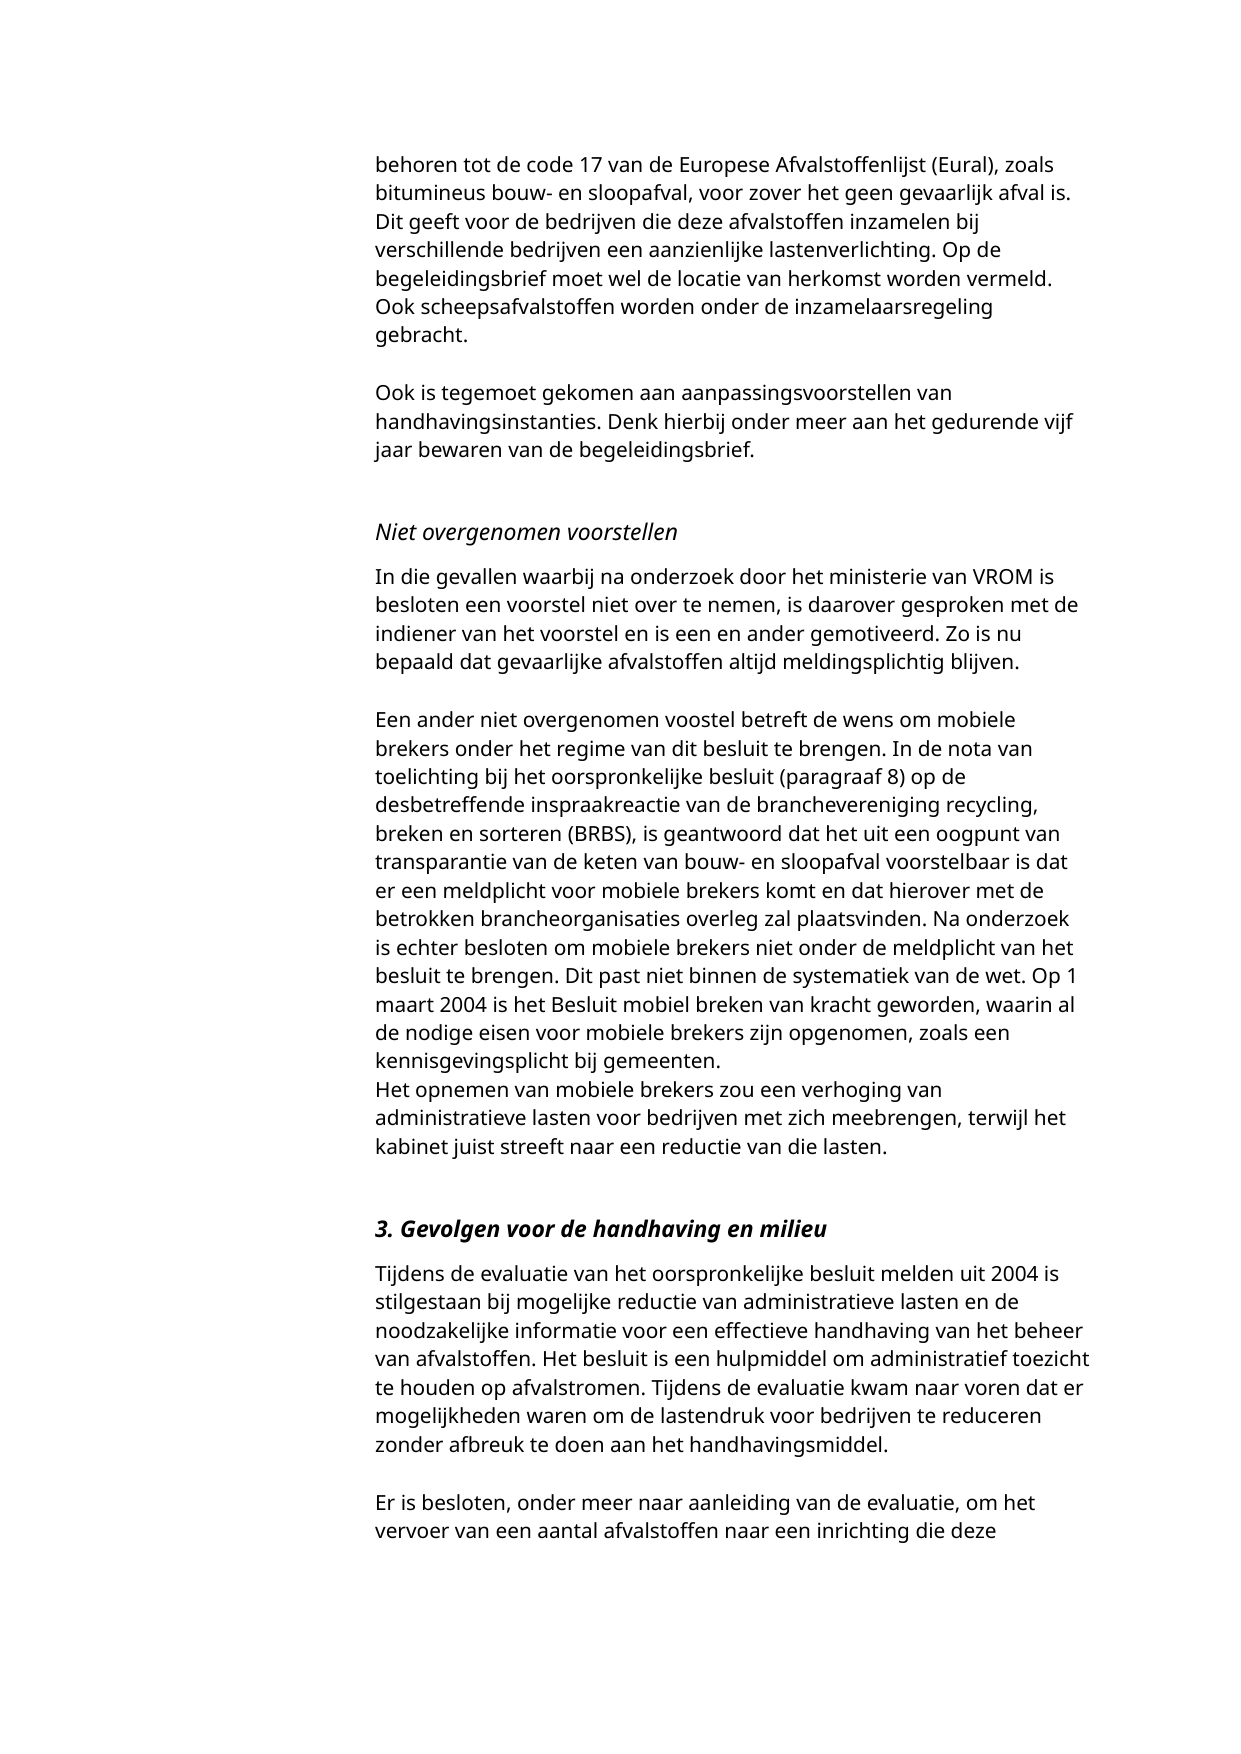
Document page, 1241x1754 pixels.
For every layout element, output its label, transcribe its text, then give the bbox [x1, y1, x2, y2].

text Het opnemen van mobiele brekers zou een verhoging van administratieve lasten voor bedrijven met zich meebrengen, terwijl het kabinet juist streeft naar een reductie van die lasten. [375, 1075, 1090, 1160]
text Tijdens de evaluatie van het oorspronkelijke besluit melden uit 2004 is stilgestaan bij mogelijke reductie van administratieve lasten en de noodzakelijke informatie voor een effectieve handhaving van het beheer van afvalstoffen. Het besluit is een hulpmiddel om administratief toezicht te houden op afvalstromen. Tijdens de evaluatie kwam naar voren dat er mogelijkheden waren om de lastendruk voor bedrijven te reduceren zonder afbreuk te doen aan het handhavingsmiddel. [375, 1259, 1090, 1458]
text In die gevallen waarbij na onderzoek door het ministerie van VROM is besloten een voorstel niet over te nemen, is daarover gesproken met de indiener van het voorstel en is een en ander gemotiveerd. Zo is nu bepaald dat gevaarlijke afvalstoffen altijd meldingsplichtig blijven. [375, 562, 1090, 676]
subtitle 3. Gevolgen voor de handhaving en milieu [375, 1213, 1090, 1244]
text Er is besloten, onder meer naar aanleiding van de evaluatie, om het vervoer van een aantal afvalstoffen naar een inrichting die deze [375, 1488, 1090, 1544]
text Een ander niet overgenomen voostel betreft de wens om mobiele brekers onder het regime van dit besluit te brengen. In de nota van toelichting bij het oorspronkelijke besluit (paragraaf 8) op de desbetreffende inspraakreactie van de branchevereniging recycling, breken en sorteren (BRBS), is geantwoord dat het uit een oogpunt van transparantie van de keten van bouw- en sloopafval voorstelbaar is dat er een meldplicht voor mobiele brekers komt en dat hierover met de betrokken brancheorganisaties overleg zal plaatsvinden. Na onderzoek is echter besloten om mobiele brekers niet onder de meldplicht van het besluit te brengen. Dit past niet binnen de systematiek van de wet. Op 1 maart 2004 is het Besluit mobiel breken van kracht geworden, waarin al de nodige eisen voor mobiele brekers zijn opgenomen, zoals een kennisgevingsplicht bij gemeenten. [375, 705, 1090, 1075]
text Ook is tegemoet gekomen aan aanpassingsvoorstellen van handhavingsinstanties. Denk hierbij onder meer aan het gedurende vijf jaar bewaren van de begeleidingsbrief. [375, 378, 1090, 464]
text behoren tot de code 17 van de Europese Afvalstoffenlijst (Eural), zoals bitumineus bouw- en sloopafval, voor zover het geen gevaarlijk afval is. Dit geeft voor de bedrijven die deze afvalstoffen inzamelen bij verschillende bedrijven een aanzienlijke lastenverlichting. Op de begeleidingsbrief moet wel de locatie van herkomst worden vermeld. Ook scheepsafvalstoffen worden onder de inzamelaarsregeling gebracht. [375, 150, 1090, 349]
subtitle Niet overgenomen voorstellen [375, 516, 1090, 547]
